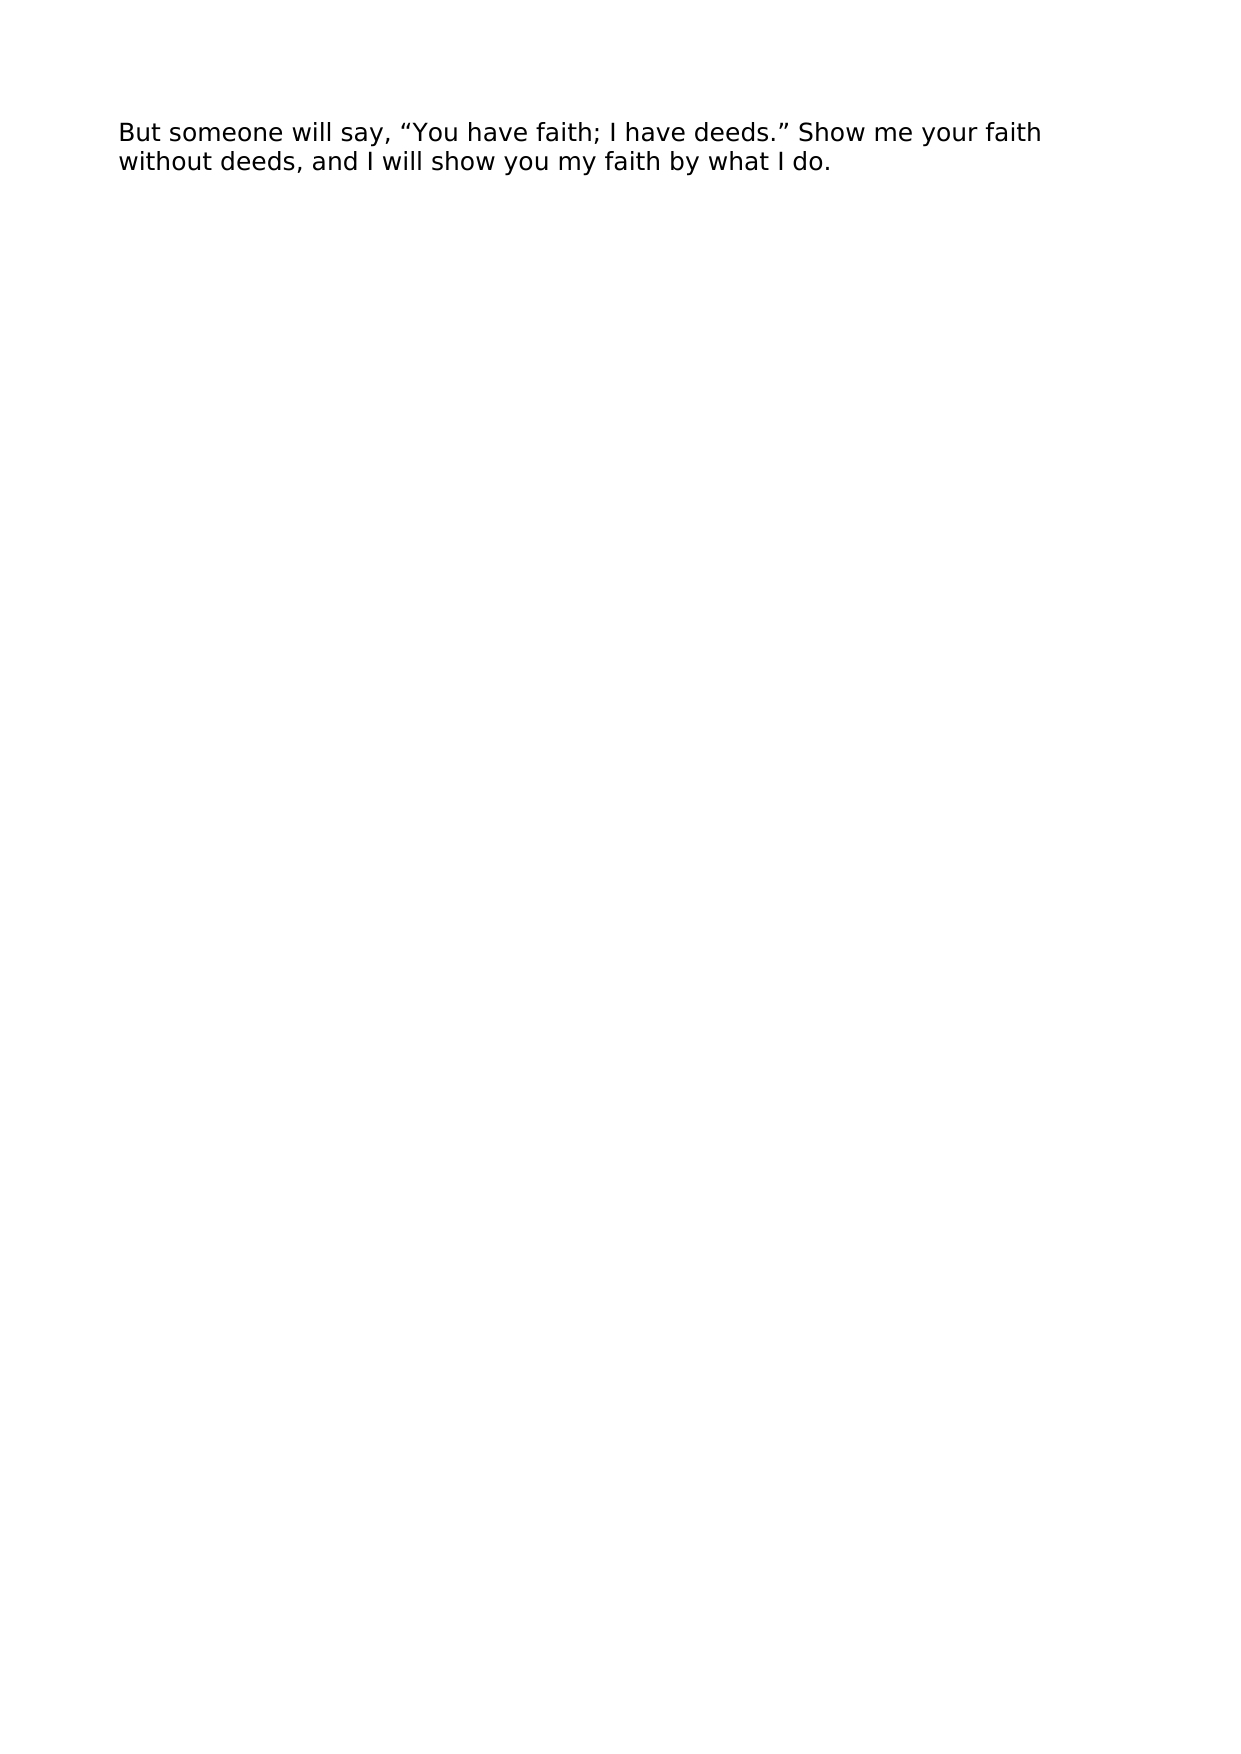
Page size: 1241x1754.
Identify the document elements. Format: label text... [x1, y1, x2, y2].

text But someone will say, “You have faith; I have deeds.” Show me your faith without deeds, and I will show you my faith by what I do. [118, 118, 1122, 176]
